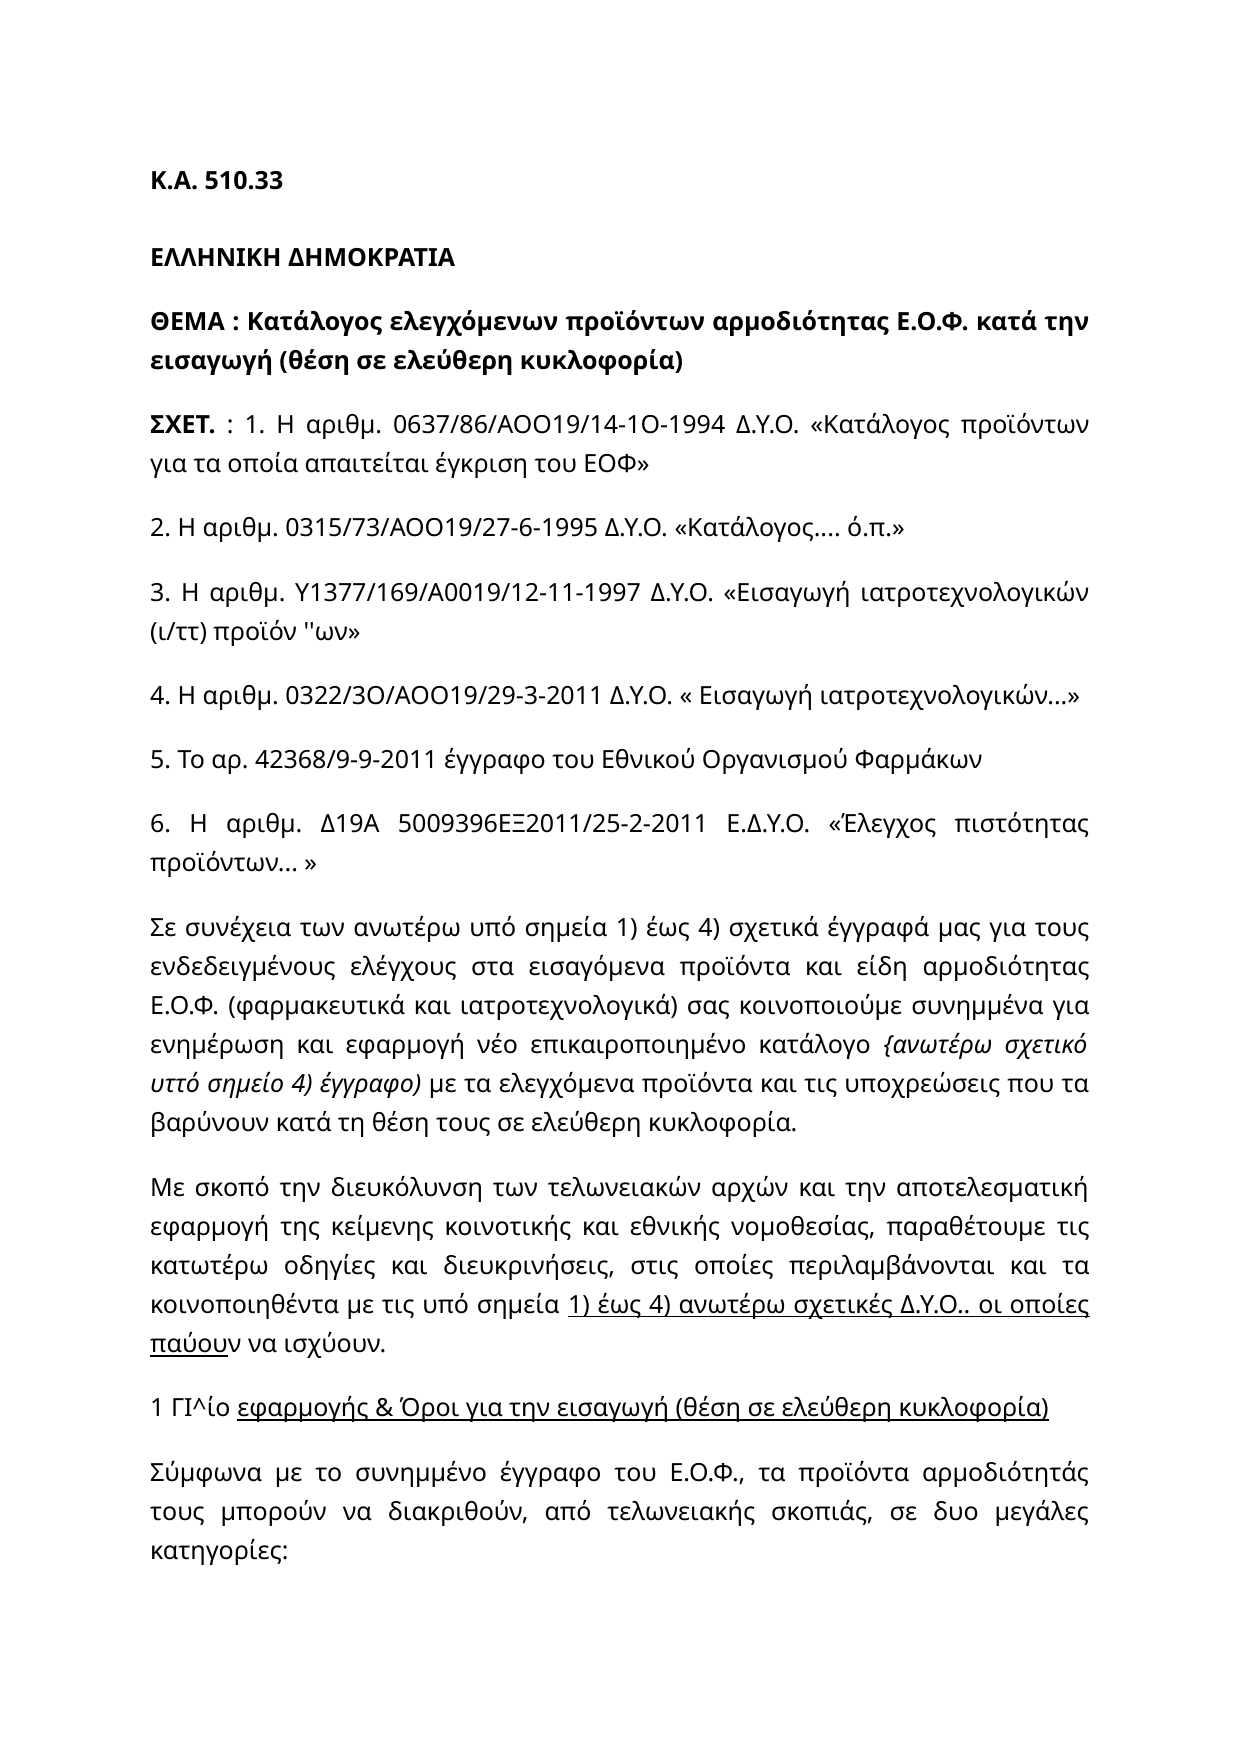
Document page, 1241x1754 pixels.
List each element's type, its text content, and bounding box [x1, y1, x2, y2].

text ΘΕΜΑ : Κατάλογος ελεγχόμενων προϊόντων αρμοδιότητας Ε.Ο.Φ. κατά την εισαγωγή (θέση σε ελεύθερη κυκλοφορία) [150, 303, 1090, 377]
text 3. Η αριθμ. Y1377/169/A0019/12-11-1997 Δ.Υ.Ο. «Εισαγωγή ιατροτεχνολογικών (ι/ττ) προϊόν ''ων» [150, 574, 1090, 647]
text 1 ΓΙ^ίο εφαρμογής & Όροι για την εισαγωγή (θέση σε ελεύθερη κυκλοφορία) [150, 1390, 1090, 1424]
text ΕΛΛΗΝΙΚΗ ΔΗΜΟΚΡΑΤΙΑ [150, 239, 1090, 273]
text ΣΧΕΤ. : 1. Η αριθμ. 0637/86/AOO19/14-1O-1994 Δ.Υ.Ο. «Κατάλογος προϊόντων για τα οποία απαιτείται έγκριση του ΕΟΦ» [150, 407, 1090, 480]
text Σε συνέχεια των ανωτέρω υπό σημεία 1) έως 4) σχετικά έγγραφά μας για τους ενδεδειγμένους ελέγχους στα εισαγόμενα προϊόντα και είδη αρμοδιότητας Ε.Ο.Φ. (φαρμακευτικά και ιατροτεχνολογικά) σας κοινοποιούμε συνημμένα για ενημέρωση και εφαρμογή νέο επικαιροποιημένο κατάλογο {ανωτέρω σχετικό υττό σημείο 4) έγγραφο) με τα ελεγχόμενα προϊόντα και τις υποχρεώσεις που τα βαρύνουν κατά τη θέση τους σε ελεύθερη κυκλοφορία. [150, 909, 1090, 1139]
text Με σκοπό την διευκόλυνση των τελωνειακών αρχών και την αποτελεσματική εφαρμογή της κείμενης κοινοτικής και εθνικής νομοθεσίας, παραθέτουμε τις κατωτέρω οδηγίες και διευκρινήσεις, στις οποίες περιλαμβάνονται και τα κοινοποιηθέντα με τις υπό σημεία 1) έως 4) ανωτέρω σχετικές Δ.Υ.Ο.. οι οποίες παύουν να ισχύουν. [150, 1169, 1090, 1360]
text 2. Η αριθμ. 0315/73/AOO19/27-6-1995 Δ.Υ.Ο. «Κατάλογος.... ό.π.» [150, 510, 1090, 544]
text 4. Η αριθμ. 0322/3O/AOO19/29-3-2011 Δ.Υ.Ο. « Εισαγωγή ιατροτεχνολογικών...» [150, 677, 1090, 712]
text 5. Το αρ. 42368/9-9-2011 έγγραφο του Εθνικού Οργανισμού Φαρμάκων [150, 742, 1090, 776]
title K.A. 510.33 [150, 162, 1090, 197]
text Σύμφωνα με το συνημμένο έγγραφο του Ε.Ο.Φ., τα προϊόντα αρμοδιότητάς τους μπορούν να διακριθούν, από τελωνειακής σκοπιάς, σε δυο μεγάλες κατηγορίες: [150, 1454, 1090, 1567]
text 6. Η αριθμ. Δ19Α 5009396ΕΞ2011/25-2-2011 Ε.Δ.Υ.Ο. «Έλεγχος πιστότητας προϊόντων... » [150, 806, 1090, 879]
